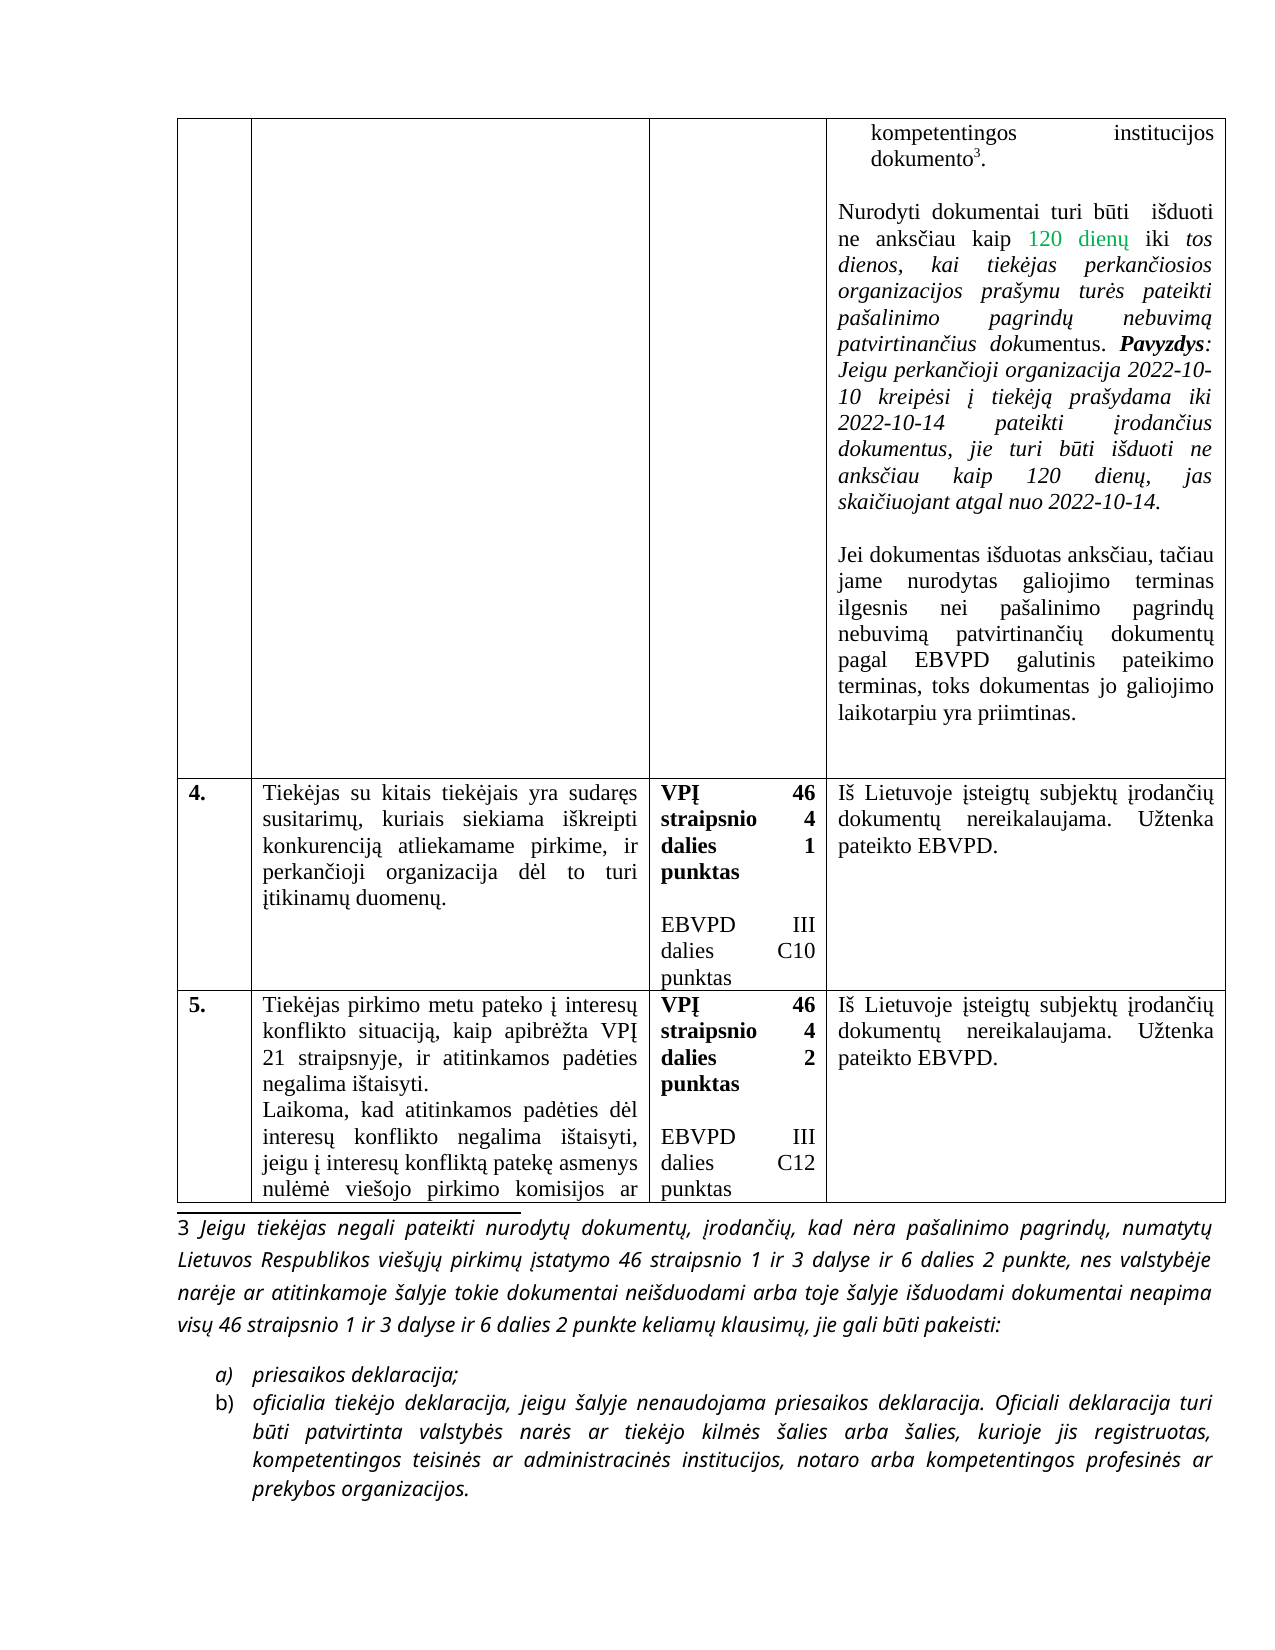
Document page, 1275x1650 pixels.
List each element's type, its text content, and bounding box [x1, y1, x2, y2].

table_cell 4. [178, 779, 251, 990]
table_cell kompetentingos institucijos dokumento. Nurodyti dokumentai turi būti išduoti ne anksčiau kaip 120 dienų iki tos dienos, kai tiekėjas perkančiosios organizacijos prašymu turės pateikti pašalinimo pagrindų nebuvimą patvirtinančius dokumentus. Pavyzdys: Jeigu perkančioji organizacija 2022-10-10 kreipėsi į tiekėją prašydama iki 2022-10-14 pateikti įrodančius dokumentus, jie turi būti išduoti ne anksčiau kaip 120 dienų, jas skaičiuojant atgal nuo 2022-10-14. Jei dokumentas išduotas anksčiau, tačiau jame nurodytas galiojimo terminas ilgesnis nei pašalinimo pagrindų nebuvimą patvirtinančių dokumentų pagal EBVPD galutinis pateikimo terminas, toks dokumentas jo galiojimo laikotarpiu yra priimtinas. [827, 119, 1225, 778]
table_cell [650, 119, 826, 778]
table_cell VPĮ 46 straipsnio 4 dalies 2 punktas EBVPD III dalies C12 punktas [650, 991, 826, 1202]
table_cell [252, 119, 649, 778]
table_cell [178, 119, 251, 778]
table_cell Tiekėjas su kitais tiekėjais yra sudaręs susitarimų, kuriais siekiama iškreipti konkurenciją atliekamame pirkime, ir perkančioji organizacija dėl to turi įtikinamų duomenų. [252, 779, 649, 990]
table_cell Iš Lietuvoje įsteigtų subjektų įrodančių dokumentų nereikalaujama. Užtenka pateikto EBVPD. [827, 991, 1225, 1202]
table_cell VPĮ 46 straipsnio 4 dalies 1 punktas EBVPD III dalies C10 punktas [650, 779, 826, 990]
table_cell Iš Lietuvoje įsteigtų subjektų įrodančių dokumentų nereikalaujama. Užtenka pateikto EBVPD. [827, 779, 1225, 990]
table_cell Tiekėjas pirkimo metu pateko į interesų konflikto situaciją, kaip apibrėžta VPĮ 21 straipsnyje, ir atitinkamos padėties negalima ištaisyti. Laikoma, kad atitinkamos padėties dėl interesų konflikto negalima ištaisyti, jeigu į interesų konfliktą patekę asmenys nulėmė viešojo pirkimo komisijos ar [252, 991, 649, 1202]
table_cell 5. [178, 991, 251, 1202]
